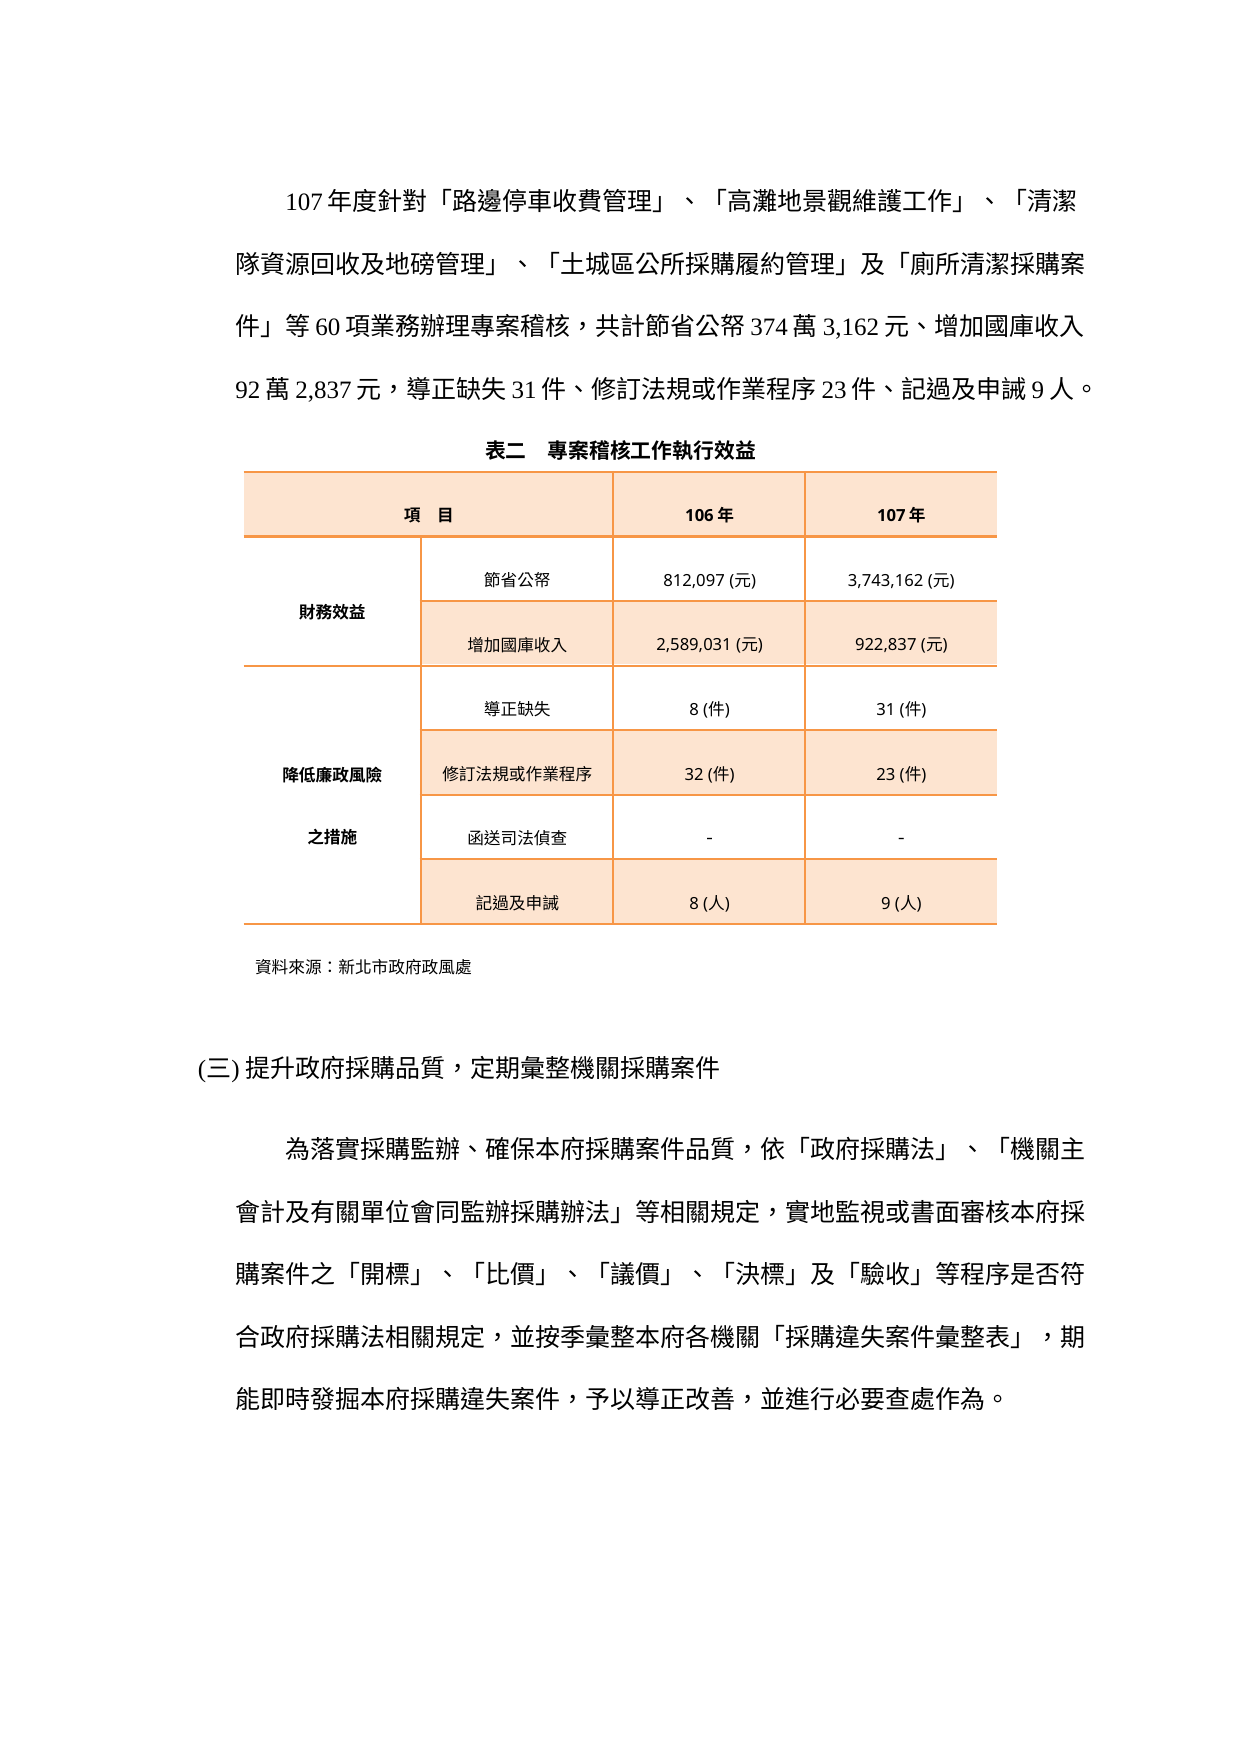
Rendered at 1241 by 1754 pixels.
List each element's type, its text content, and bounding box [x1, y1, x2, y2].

table_cell 項 目 [244, 473, 612, 535]
table_cell 8 (件) [614, 667, 804, 729]
table_cell 記過及申誡 [422, 860, 612, 923]
table_cell 節省公帑 [422, 538, 612, 600]
text 為落實採購監辦、確保本府採購案件品質，依「政府採購法」、「機關主會計及有關單位會同監辦採購辦法」等相關規定，實地監視或書面審核本府採購案件之「開標」、「比價」、「議價」、「決標」及「驗收」等程序是否符合政府採購法相關規定，並按季彙整本府各機關「採購違失案件彙整表」，期能即時發掘本府採購違失案件，予以導正改善，並進行必要查處作為。 [235, 1106, 1092, 1419]
table_cell 財務效益 [244, 538, 420, 664]
table_cell 106年 [614, 473, 804, 535]
table_cell 922,837 (元) [806, 602, 997, 664]
table_cell 修訂法規或作業程序 [422, 731, 612, 794]
table_cell 導正缺失 [422, 667, 612, 729]
table_cell 32 (件) [614, 731, 804, 794]
table_cell - [614, 796, 804, 858]
table_cell 812,097 (元) [614, 538, 804, 600]
table_cell 107年 [806, 473, 997, 535]
table_cell - [806, 796, 997, 858]
table_cell 2,589,031 (元) [614, 602, 804, 664]
table_cell 9 (人) [806, 860, 997, 923]
table_cell 23 (件) [806, 731, 997, 794]
table_cell 8 (人) [614, 860, 804, 923]
text 107年度針對「路邊停車收費管理」、「高灘地景觀維護工作」、「清潔隊資源回收及地磅管理」、「土城區公所採購履約管理」及「廁所清潔採購案件」等60項業務辦理專案稽核，共計節省公帑374萬3,162元、增加國庫收入92萬2,837元，導正缺失31件、修訂法規或作業程序23件、記過及申誡9人。 [235, 158, 1092, 408]
table_header 表二 專案稽核工作執行效益 [244, 408, 997, 471]
text (三) 提升政府採購品質，定期彙整機關採購案件 [198, 1025, 1092, 1087]
table_cell 3,743,162 (元) [806, 538, 997, 600]
table_cell 增加國庫收入 [422, 602, 612, 664]
table_cell 降低廉政風險 之措施 [244, 667, 420, 923]
table_cell 資料來源：新北市政府政風處 [244, 925, 997, 987]
table_cell 31 (件) [806, 667, 997, 729]
table_cell 函送司法偵查 [422, 796, 612, 858]
